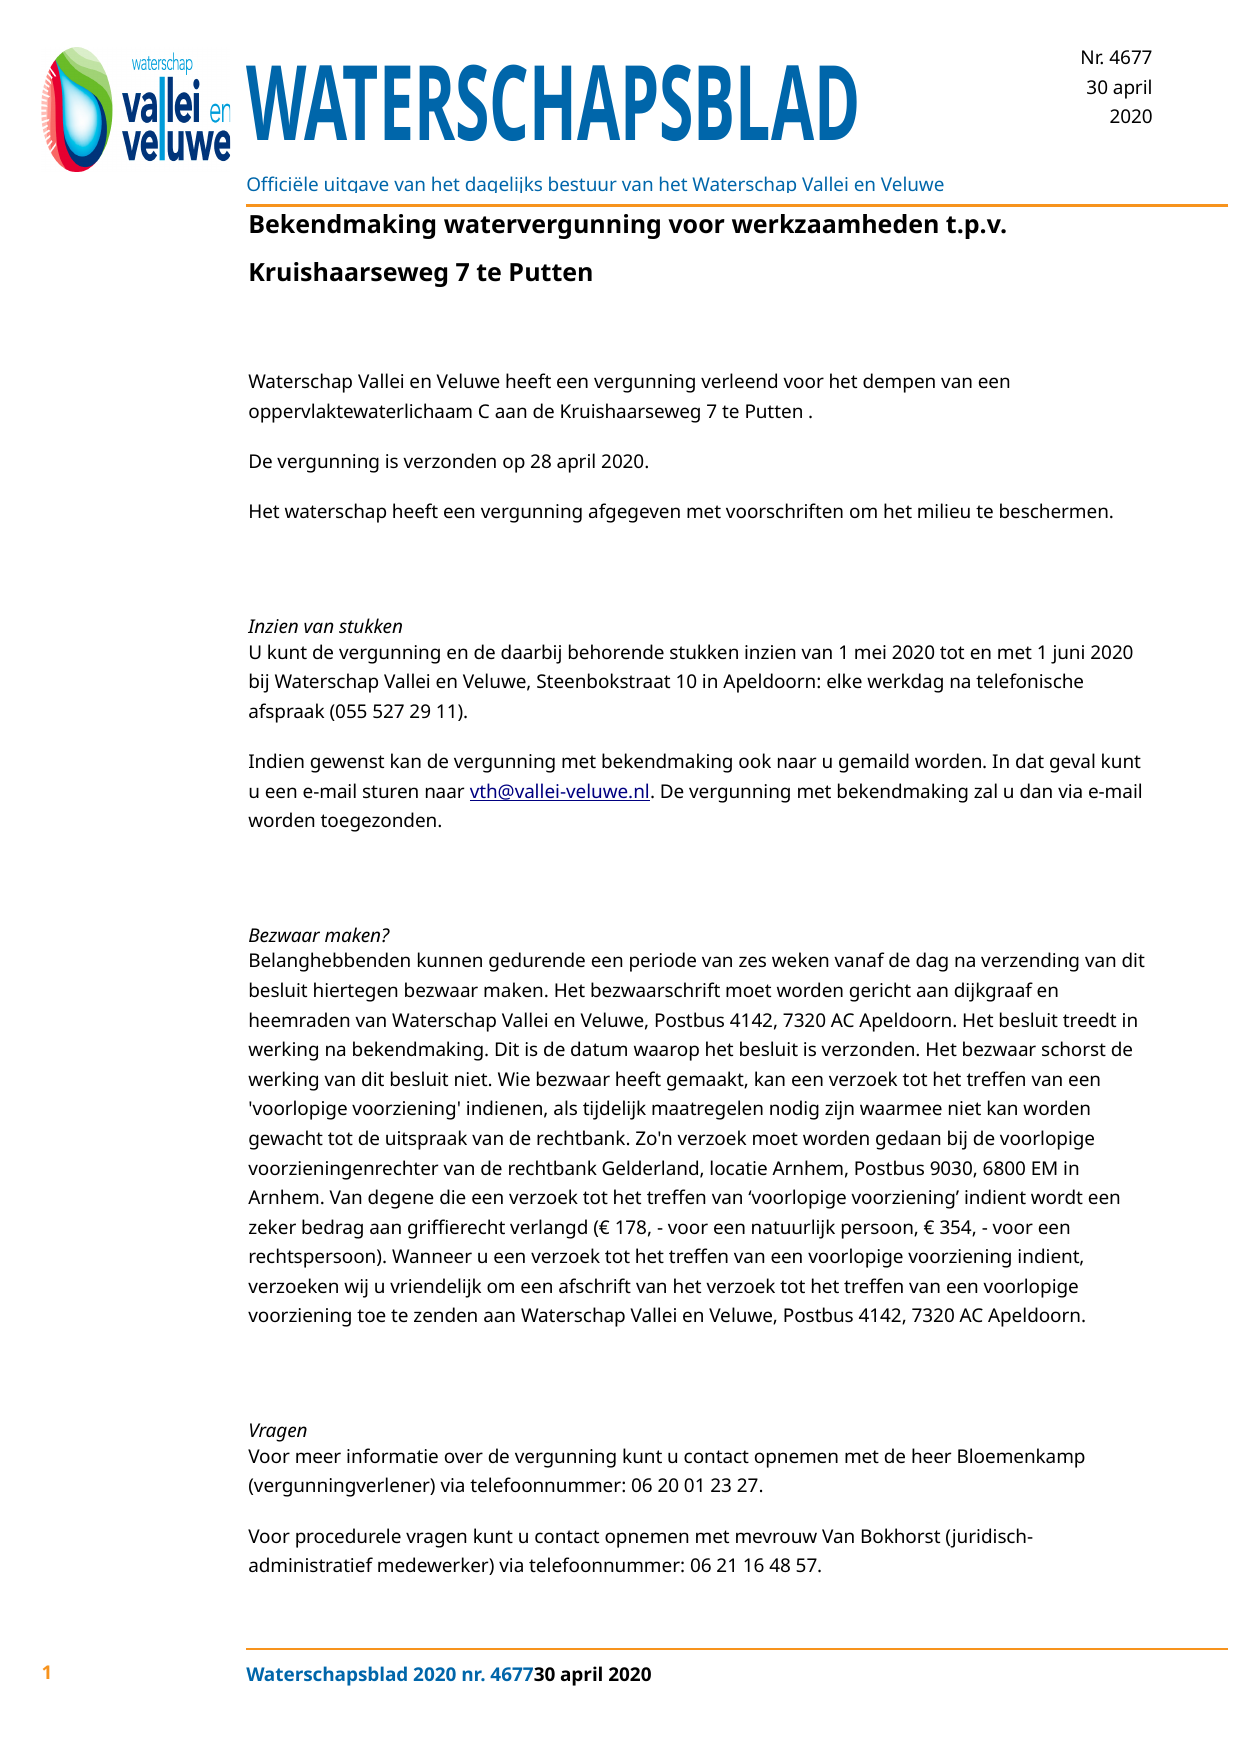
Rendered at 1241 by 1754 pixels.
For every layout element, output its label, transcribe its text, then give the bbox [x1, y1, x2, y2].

text Bekendmaking watervergunning voor werkzaamheden t.p.v. Kruishaarseweg 7 te Putten [248, 207, 1152, 288]
text Belanghebbenden kunnen gedurende een periode van zes weken vanaf de dag na verzending van dit besluit hiertegen bezwaar maken. Het bezwaarschrift moet worden gericht aan dijkgraaf en heemraden van Waterschap Vallei en Veluwe, Postbus 4142, 7320 AC Apeldoorn. Het besluit treedt in werking na bekendmaking. Dit is de datum waarop het besluit is verzonden. Het bezwaar schorst de werking van dit besluit niet. Wie bezwaar heeft gemaakt, kan een verzoek tot het treffen van een 'voorlopige voorziening' indienen, als tijdelijk maatregelen nodig zijn waarmee niet kan worden gewacht tot de uitspraak van de rechtbank. Zo'n verzoek moet worden gedaan bij de voorlopige voorzieningenrechter van de rechtbank Gelderland, locatie Arnhem, Postbus 9030, 6800 EM in Arnhem. Van degene die een verzoek tot het treffen van ‘voorlopige voorziening’ indient wordt een zeker bedrag aan griffierecht verlangd (€ 178, - voor een natuurlijk persoon, € 354, - voor een rechtspersoon). Wanneer u een verzoek tot het treffen van een voorlopige voorziening indient, verzoeken wij u vriendelijk om een afschrift van het verzoek tot het treffen van een voorlopige voorziening toe te zenden aan Waterschap Vallei en Veluwe, Postbus 4142, 7320 AC Apeldoorn. [248, 948, 1152, 1328]
text Voor meer informatie over de vergunning kunt u contact opnemen met de heer Bloemenkamp (vergunningverlener) via telefoonnummer: 06 20 01 23 27. [248, 1443, 1152, 1498]
text Waterschap Vallei en Veluwe heeft een vergunning verleend voor het dempen van een oppervlaktewaterlichaam C aan de Kruishaarseweg 7 te Putten . [248, 368, 1152, 424]
text U kunt de vergunning en de daarbij behorende stukken inzien van 1 mei 2020 tot en met 1 juni 2020 bij Waterschap Vallei en Veluwe, Steenbokstraat 10 in Apeldoorn: elke werkdag na telefonische afspraak (055 527 29 11). [248, 639, 1152, 724]
text Vragen [248, 1417, 1152, 1443]
text Inzien van stukken [248, 613, 1152, 639]
picture [41, 47, 231, 172]
text De vergunning is verzonden op 28 april 2020. [248, 448, 1152, 474]
text Indien gewenst kan de vergunning met bekendmaking ook naar u gemaild worden. In dat geval kunt u een e-mail sturen naar vth@vallei-veluwe.nl. De vergunning met bekendmaking zal u dan via e-mail worden toegezonden. [248, 748, 1152, 833]
text Voor procedurele vragen kunt u contact opnemen met mevrouw Van Bokhorst (juridisch-administratief medewerker) via telefoonnummer: 06 21 16 48 57. [248, 1523, 1152, 1578]
text Het waterschap heeft een vergunning afgegeven met voorschriften om het milieu te beschermen. [248, 499, 1152, 524]
text Bezwaar maken? [248, 922, 1152, 948]
